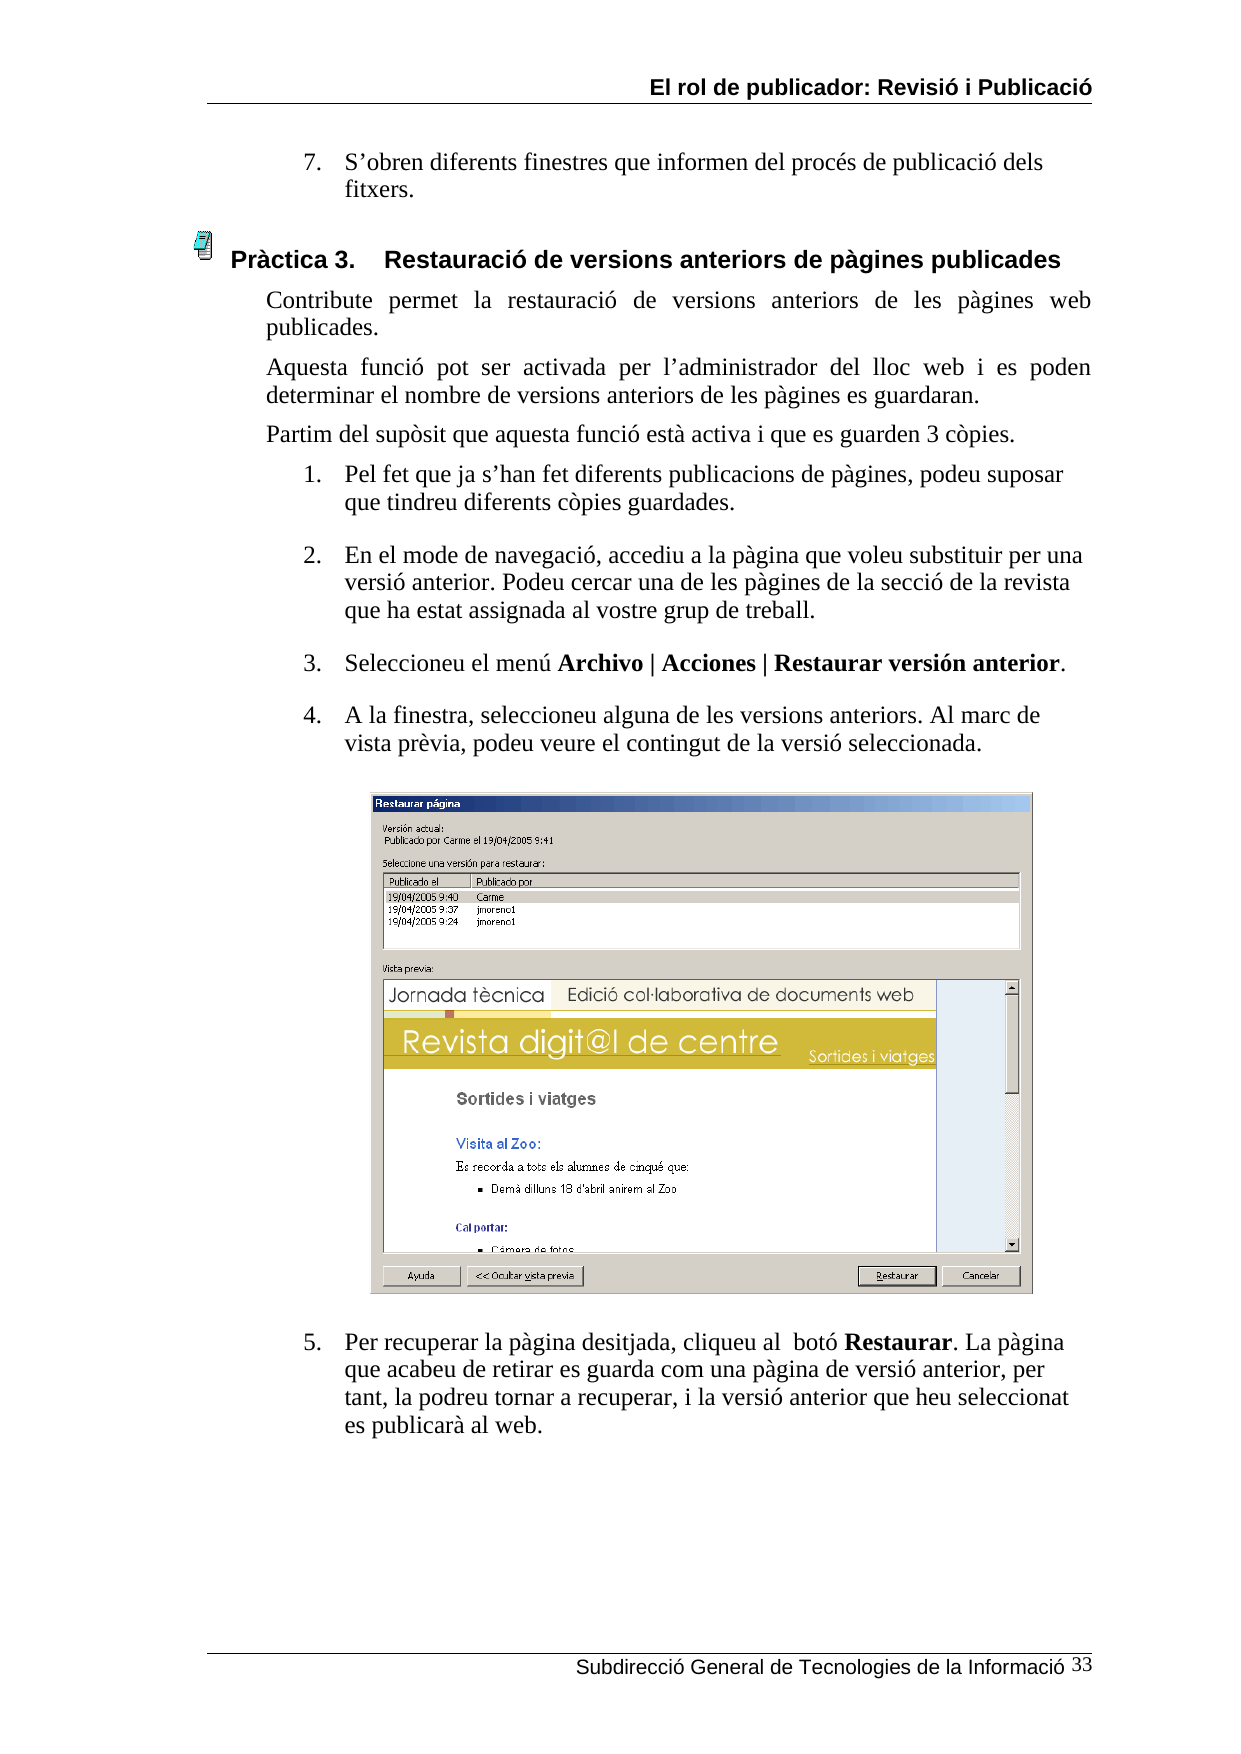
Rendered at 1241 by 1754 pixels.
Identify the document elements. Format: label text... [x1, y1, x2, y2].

list S’obren diferents finestres que informen del procés de publicació dels fitxers. [303, 148, 1092, 203]
picture [369, 791, 1033, 1294]
list A la finestra, seleccioneu alguna de les versions anteriors. Al marc de vista prèvia, podeu veure el contingut de la versió seleccionada. [303, 702, 1092, 757]
list Seleccioneu el menú Archivo | Acciones | Restaurar versión anterior. [303, 649, 1092, 677]
list Per recuperar la pàgina desitjada, cliqueu al botó Restaurar. La pàgina que acabeu de retirar es guarda com una pàgina de versió anterior, per tant, la podreu tornar a recuperar, i la versió anterior que heu seleccionat es publicarà al web. [303, 1328, 1092, 1439]
picture [193, 231, 214, 260]
text Contribute permet la restauració de versions anteriors de les pàgines web publicades. [266, 286, 1092, 341]
list Pel fet que ja s’han fet diferents publicacions de pàgines, podeu suposar que tindreu diferents còpies guardades. [303, 460, 1092, 516]
list En el mode de navegació, accediu a la pàgina que voleu substituir per una versió anterior. Podeu cercar una de les pàgines de la secció de la revista que ha estat assignada al vostre grup de treball. [303, 541, 1092, 624]
text Aquesta funció pot ser activada per l’administrador del lloc web i es poden determinar el nombre de versions anteriors de les pàgines es guardaran. [266, 353, 1092, 408]
text Partim del supòsit que aquesta funció està activa i que es guarden 3 còpies. [266, 420, 1092, 448]
subtitle Pràctica 3. Restauració de versions anteriors de pàgines publicades [177, 222, 1092, 274]
